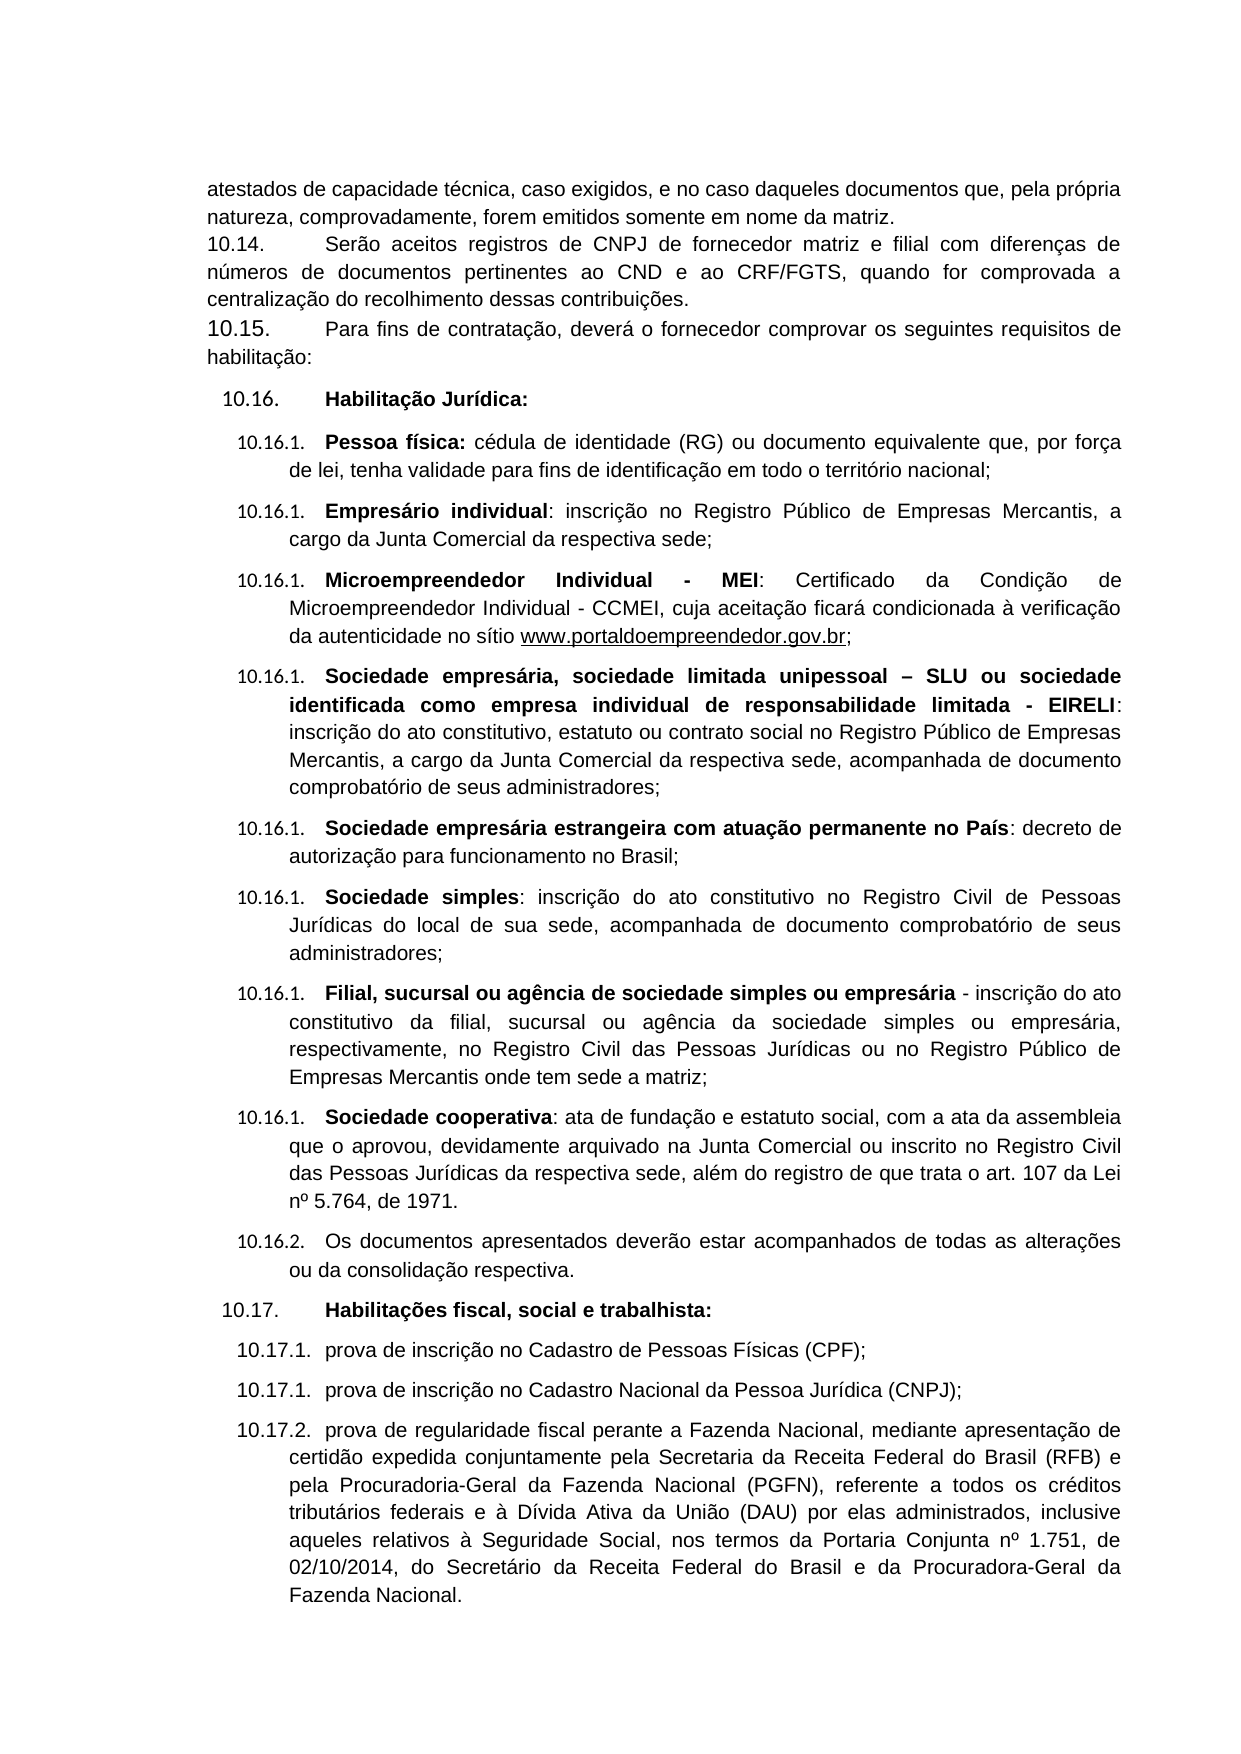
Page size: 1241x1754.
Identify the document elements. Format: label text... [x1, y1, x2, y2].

list Serão aceitos registros de CNPJ de fornecedor matriz e filial com diferenças de números de documentos pertinentes ao CND e ao CRF/FGTS, quando for comprovada a centralização do recolhimento dessas contribuições. [207, 232, 1122, 311]
list Para fins de contratação, deverá o fornecedor comprovar os seguintes requisitos de habilitação: [207, 315, 1122, 368]
list Empresário individual: inscrição no Registro Público de Empresas Mercantis, a cargo da Junta Comercial da respectiva sede; [236, 498, 1122, 551]
list atestados de capacidade técnica, caso exigidos, e no caso daqueles documentos que, pela própria natureza, comprovadamente, forem emitidos somente em nome da matriz. [207, 177, 1122, 229]
list prova de inscrição no Cadastro Nacional da Pessoa Jurídica (CNPJ); [236, 1377, 1122, 1401]
list Os documentos apresentados deverão estar acompanhados de todas as alterações ou da consolidação respectiva. [236, 1228, 1122, 1281]
list Microempreendedor Individual - MEI: Certificado da Condição de Microempreendedor Individual - CCMEI, cuja aceitação ficará condicionada à verificação da autenticidade no sítio www.portaldoempreendedor.gov.br; [236, 567, 1122, 648]
list Sociedade empresária, sociedade limitada unipessoal – SLU ou sociedade identificada como empresa individual de responsabilidade limitada - EIRELI: inscrição do ato constitutivo, estatuto ou contrato social no Registro Público de Empresas Mercantis, a cargo da Junta Comercial da respectiva sede, acompanhada de documento comprobatório de seus administradores; [236, 664, 1122, 799]
list Sociedade simples: inscrição do ato constitutivo no Registro Civil de Pessoas Jurídicas do local de sua sede, acompanhada de documento comprobatório de seus administradores; [236, 884, 1122, 964]
list prova de inscrição no Cadastro de Pessoas Físicas (CPF); [236, 1337, 1122, 1361]
list Sociedade cooperativa: ata de fundação e estatuto social, com a ata da assembleia que o aprovou, devidamente arquivado na Junta Comercial ou inscrito no Registro Civil das Pessoas Jurídicas da respectiva sede, além do registro de que trata o art. 107 da Lei nº 5.764, de 1971. [236, 1104, 1122, 1212]
list Habilitações fiscal, social e trabalhista: [221, 1297, 1122, 1321]
list Pessoa física: cédula de identidade (RG) ou documento equivalente que, por força de lei, tenha validade para fins de identificação em todo o território nacional; [236, 429, 1122, 482]
list prova de regularidade fiscal perante a Fazenda Nacional, mediante apresentação de certidão expedida conjuntamente pela Secretaria da Receita Federal do Brasil (RFB) e pela Procuradoria-Geral da Fazenda Nacional (PGFN), referente a todos os créditos tributários federais e à Dívida Ativa da União (DAU) por elas administrados, inclusive aqueles relativos à Seguridade Social, nos termos da Portaria Conjunta nº 1.751, de 02/10/2014, do Secretário da Receita Federal do Brasil e da Procuradora-Geral da Fazenda Nacional. [236, 1417, 1122, 1606]
list Sociedade empresária estrangeira com atuação permanente no País: decreto de autorização para funcionamento no Brasil; [236, 815, 1122, 868]
list Habilitação Jurídica: [221, 384, 1122, 413]
list Filial, sucursal ou agência de sociedade simples ou empresária - inscrição do ato constitutivo da filial, sucursal ou agência da sociedade simples ou empresária, respectivamente, no Registro Civil das Pessoas Jurídicas ou no Registro Público de Empresas Mercantis onde tem sede a matriz; [236, 981, 1122, 1088]
